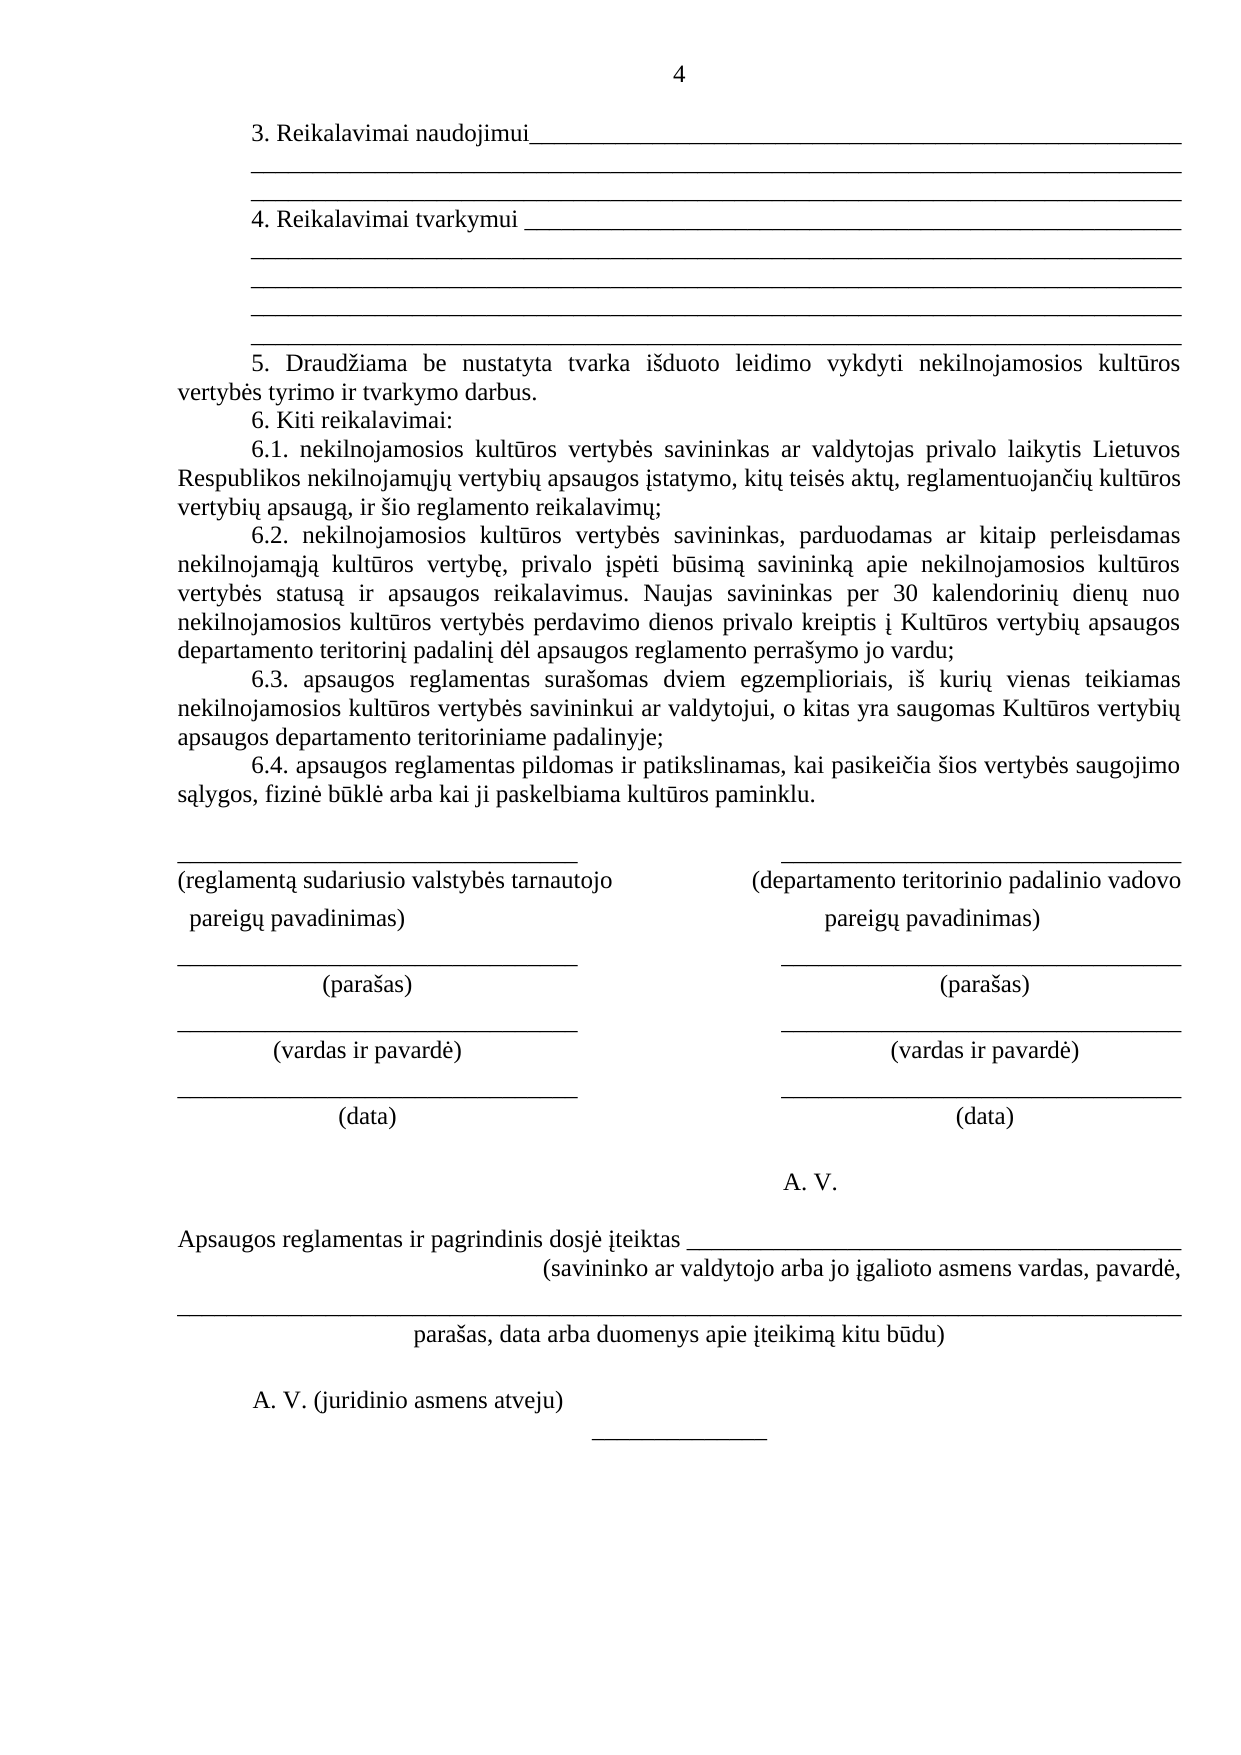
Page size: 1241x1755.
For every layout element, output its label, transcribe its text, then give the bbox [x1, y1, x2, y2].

text (data) (data) [177, 1101, 1181, 1138]
text 6.2. nekilnojamosios kultūros vertybės savininkas, parduodamas ar kitaip perleisdamas nekilnojamąją kultūros vertybę, privalo įspėti būsimą savininką apie nekilnojamosios kultūros vertybės statusą ir apsaugos reikalavimus. Naujas savininkas per 30 kalendorinių dienų nuo nekilnojamosios kultūros vertybės perdavimo dienos privalo kreiptis į Kultūros vertybių apsaugos departamento teritorinį padalinį dėl apsaugos reglamento perrašymo jo vardu; [177, 521, 1181, 664]
text 3. Reikalavimai naudojimui [177, 118, 1181, 147]
text ________________________________ ________________________________ [177, 837, 1181, 866]
text 5. Draudžiama be nustatyta tvarka išduoto leidimo vykdyti nekilnojamosios kultūros vertybės tyrimo ir tvarkymo darbus. [177, 348, 1181, 406]
text 4. Reikalavimai tvarkymui [177, 204, 1181, 233]
text 6.1. nekilnojamosios kultūros vertybės savininkas ar valdytojas privalo laikytis Lietuvos Respublikos nekilnojamųjų vertybių apsaugos įstatymo, kitų teisės aktų, reglamentuojančių kultūros vertybių apsaugą, ir šio reglamento reikalavimų; [177, 434, 1181, 521]
text ________________________________ ________________________________ [177, 940, 1181, 969]
text 6.4. apsaugos reglamentas pildomas ir patikslinamas, kai pasikeičia šios vertybės saugojimo sąlygos, fizinė būklė arba kai ji paskelbiama kultūros paminklu. [177, 751, 1181, 808]
text A. V. (juridinio asmens atveju) [177, 1385, 1181, 1414]
text A. V. [177, 1167, 1181, 1196]
text ______________ [177, 1414, 1181, 1443]
text ________________________________ ________________________________ [177, 1072, 1181, 1101]
text (parašas) (parašas) [177, 969, 1181, 1006]
text ________________________________ ________________________________ [177, 1006, 1181, 1035]
text 6. Kiti reikalavimai: [177, 406, 1181, 434]
text Apsaugos reglamentas ir pagrindinis dosjė įteiktas [177, 1224, 1181, 1253]
text (vardas ir pavardė) (vardas ir pavardė) [177, 1035, 1181, 1072]
text parašas, data arba duomenys apie įteikimą kitu būdu) [177, 1319, 1181, 1357]
text 6.3. apsaugos reglamentas surašomas dviem egzemplioriais, iš kurių vienas teikiamas nekilnojamosios kultūros vertybės savininkui ar valdytojui, o kitas yra saugomas Kultūros vertybių apsaugos departamento teritoriniame padalinyje; [177, 664, 1181, 751]
text (reglamentą sudariusio valstybės tarnautojo (departamento teritorinio padalinio vadovo [177, 866, 1181, 903]
text pareigų pavadinimas) pareigų pavadinimas) [177, 903, 1181, 940]
text (savininko ar valdytojo arba jo įgalioto asmens vardas, pavardė, [177, 1253, 1181, 1291]
